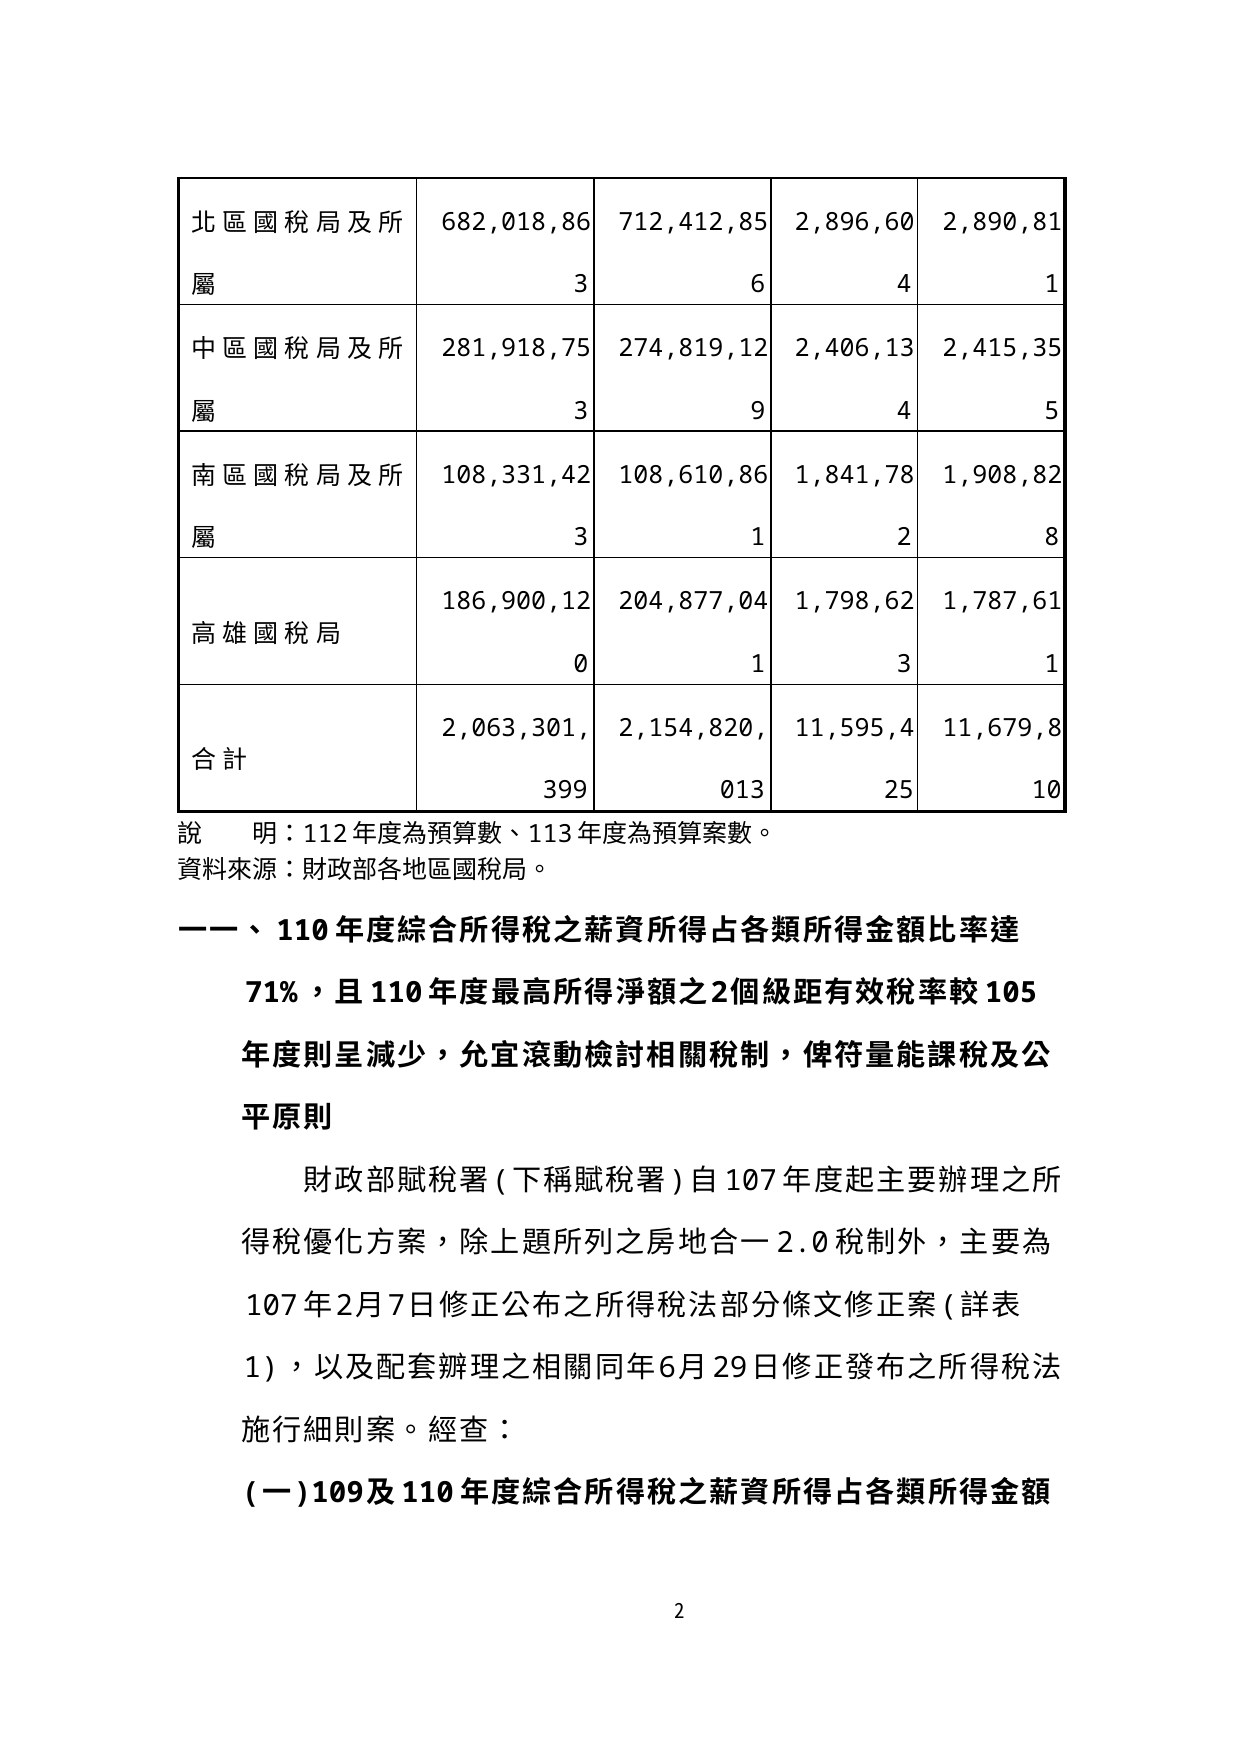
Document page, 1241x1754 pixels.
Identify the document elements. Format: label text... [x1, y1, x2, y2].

table_cell 281,918,753 [417, 305, 593, 430]
table_cell 186,900,120 [417, 558, 593, 683]
table_cell 11,679,810 [918, 685, 1063, 810]
text 一一、110年度綜合所得稅之薪資所得占各類所得金額比率達71%，且110年度最高所得淨額之2個級距有效稅率較105年度則呈減少，允宜滾動檢討相關稅制，俾符量能課稅及公平原則 [177, 886, 1063, 1136]
table_cell 2,154,820,013 [595, 685, 770, 810]
table_cell 712,412,856 [595, 179, 770, 304]
table_cell 1,908,828 [918, 432, 1063, 557]
text 財政部賦稅署(下稱賦稅署)自107年度起主要辦理之所得稅優化方案，除上題所列之房地合一2.0稅制外，主要為107年2月7日修正公布之所得稅法部分條文修正案(詳表1)，以及配套辧理之相關同年6月29日修正發布之所得稅法施行細則案。經查： [236, 1136, 1063, 1448]
table_cell 1,787,611 [918, 558, 1063, 683]
table_cell 108,610,861 [595, 432, 770, 557]
table_cell 2,406,134 [772, 305, 917, 430]
table_cell 2,415,355 [918, 305, 1063, 430]
table_cell 合計 [180, 685, 416, 810]
table_cell 11,595,425 [772, 685, 917, 810]
table_cell 2,896,604 [772, 179, 917, 304]
table_cell 1,798,623 [772, 558, 917, 683]
table_cell 高雄國稅局 [180, 558, 416, 683]
text (一)109及110年度綜合所得稅之薪資所得占各類所得金額 [236, 1448, 1063, 1511]
table_cell 2,063,301,399 [417, 685, 593, 810]
table_cell 2,890,811 [918, 179, 1063, 304]
table_cell 中區國稅局及所屬 [180, 305, 416, 430]
table_cell 1,841,782 [772, 432, 917, 557]
table_cell 682,018,863 [417, 179, 593, 304]
table_cell 274,819,129 [595, 305, 770, 430]
table_cell 北區國稅局及所屬 [180, 179, 416, 304]
table_cell 108,331,423 [417, 432, 593, 557]
text 資料來源：財政部各地區國稅局。 [177, 849, 1063, 886]
text 說 明：112年度為預算數、113年度為預算案數。 [177, 813, 1063, 849]
table_cell 204,877,041 [595, 558, 770, 683]
table_cell 南區國稅局及所屬 [180, 432, 416, 557]
